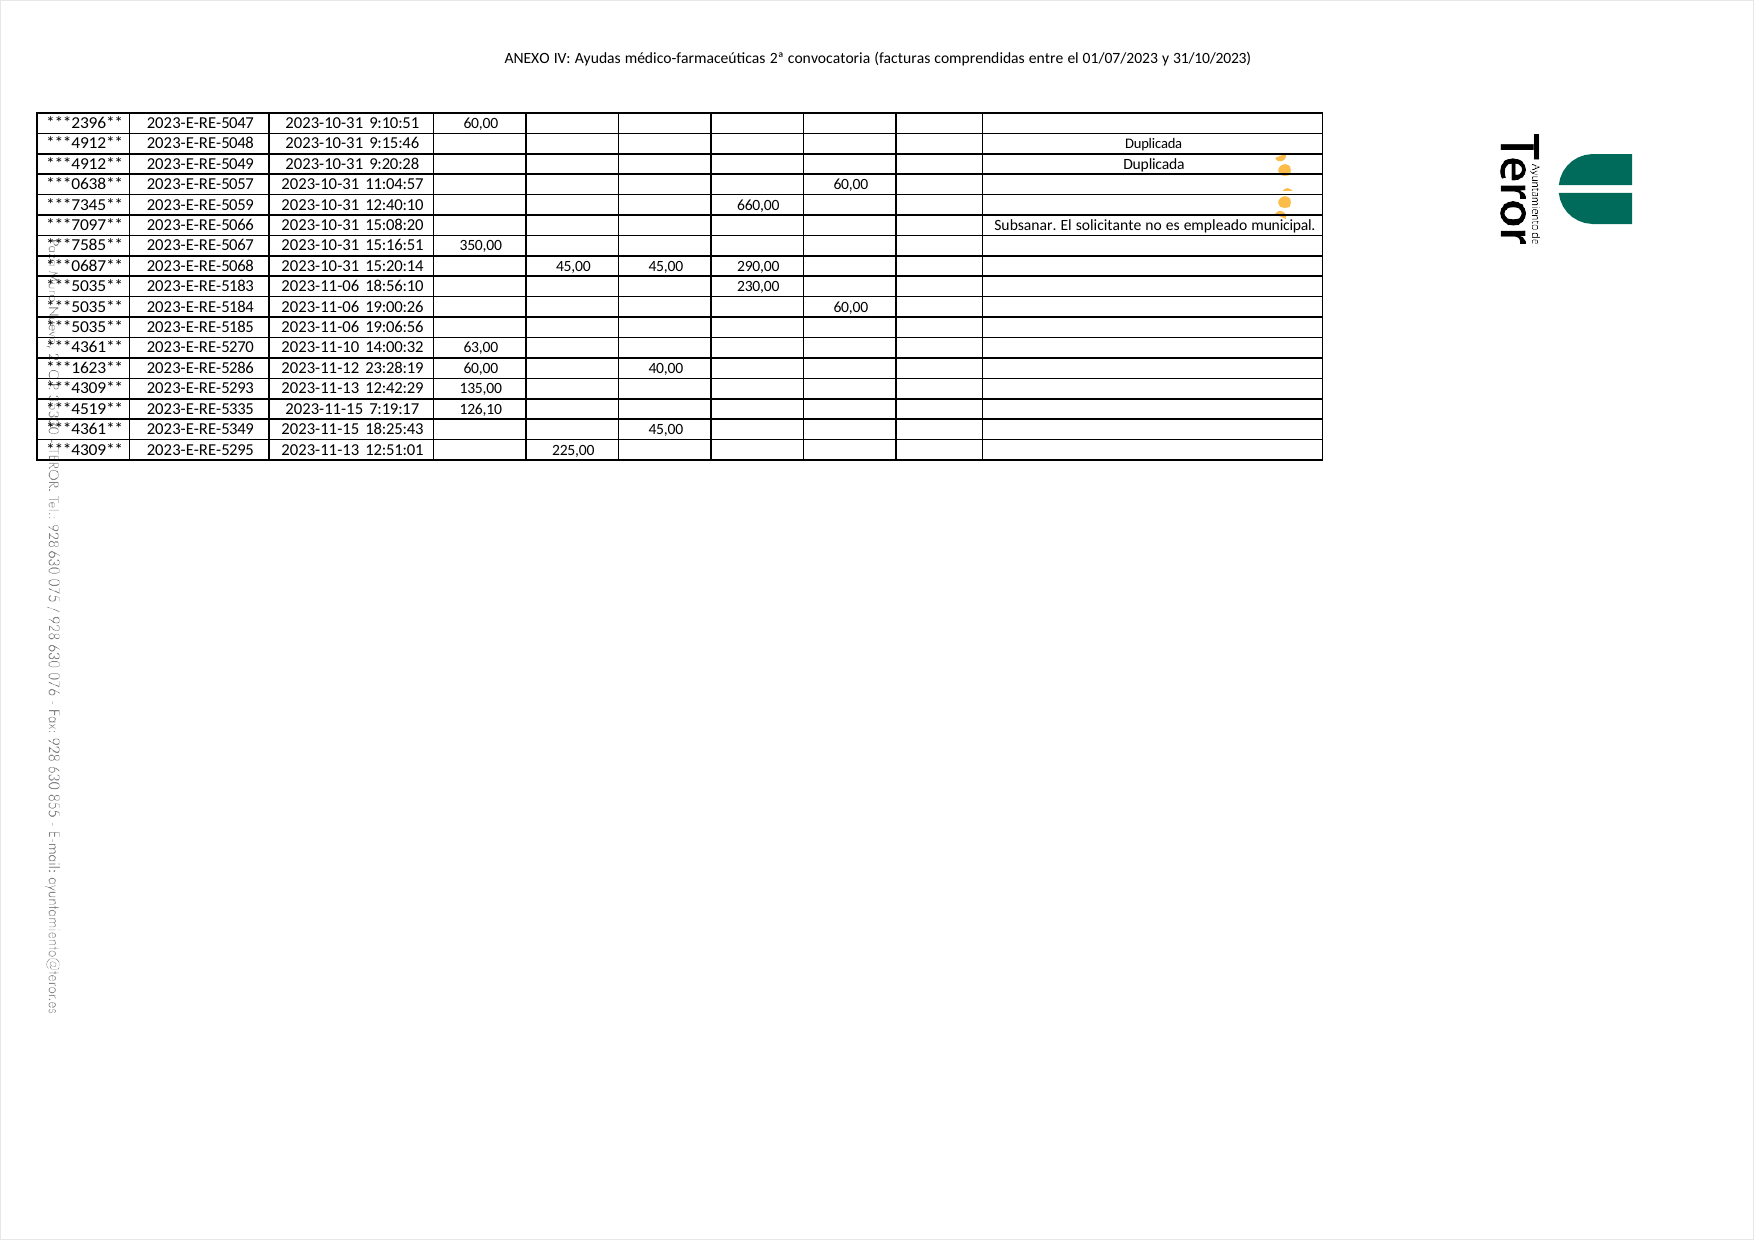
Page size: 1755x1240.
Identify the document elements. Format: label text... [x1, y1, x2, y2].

table_cell [527, 338, 618, 357]
table_cell [712, 155, 803, 173]
table_cell [527, 155, 618, 173]
table_cell 2023-11-15 7:19:17 [270, 400, 433, 418]
table_cell Duplicada [983, 155, 1322, 173]
table_cell [804, 257, 895, 275]
table_cell 2023-10-31 15:16:51 [270, 236, 433, 255]
table_header ***2396** [38, 114, 129, 132]
table_cell [804, 134, 895, 153]
table_cell [619, 175, 710, 194]
table_cell [434, 175, 525, 194]
table_cell 2023-11-10 14:00:32 [270, 338, 433, 357]
table_cell [983, 175, 1322, 194]
table_cell 660,00 [712, 195, 803, 214]
table_cell [897, 195, 982, 214]
table_cell 2023-E-RE-5295 [130, 440, 268, 459]
table_cell [712, 420, 803, 439]
table_cell [804, 400, 895, 418]
table_cell 2023-11-06 19:00:26 [270, 297, 433, 316]
table_header 2023-E-RE-5047 [130, 114, 268, 132]
table_cell [897, 155, 982, 173]
table_cell [527, 379, 618, 398]
table_cell 2023-10-31 11:04:57 [270, 175, 433, 194]
table_cell 2023-11-13 12:51:01 [270, 440, 433, 459]
table_cell [619, 379, 710, 398]
table_header [983, 114, 1322, 132]
table_cell [897, 379, 982, 398]
table_cell [619, 236, 710, 255]
table_cell 126,10 [434, 400, 525, 418]
table_cell 40,00 [619, 359, 710, 377]
table_cell [619, 440, 710, 459]
table_cell Duplicada [983, 134, 1322, 153]
table_cell 2023-E-RE-5183 [130, 277, 268, 296]
table_cell [804, 359, 895, 377]
text ANEXO IV: Ayudas médico-farmaceúticas 2ª convocatoria (facturas comprendidas entre el 01/07/2023 y 31/10/2023) [46, 48, 1710, 67]
table_cell ***5035** [38, 318, 53, 337]
table_cell ***4912** [38, 134, 129, 153]
table_cell 45,00 [619, 257, 710, 275]
table_cell ***4309** [38, 379, 129, 398]
table_cell [983, 440, 1322, 459]
table_cell ***0687** [38, 257, 129, 275]
table_cell [804, 440, 895, 459]
table_cell 2023-E-RE-5286 [130, 359, 268, 377]
table_cell 2023-E-RE-5270 [130, 338, 268, 357]
table_cell ***4361** [38, 420, 129, 439]
table_cell [527, 236, 618, 255]
table_cell [983, 318, 1322, 337]
table_cell ***1623** [38, 359, 129, 377]
table_cell [712, 440, 803, 459]
table_cell Subsanar. El solicitante no es empleado municipal. [983, 216, 1322, 234]
table_cell [434, 216, 525, 234]
table_cell 2023-E-RE-5068 [130, 257, 268, 275]
table_cell 290,00 [712, 257, 803, 275]
table_cell [897, 216, 982, 234]
table_cell [804, 277, 895, 296]
table_header [527, 114, 618, 132]
table_cell 2023-E-RE-5335 [130, 400, 268, 418]
table_cell [712, 297, 803, 316]
table_cell [527, 297, 618, 316]
table_cell [434, 277, 525, 296]
table_cell ***5035** [38, 277, 129, 296]
table_cell [712, 175, 803, 194]
table_cell ***7097** [38, 216, 129, 234]
table_cell 225,00 [527, 440, 618, 459]
table_cell 2023-10-31 9:15:46 [270, 134, 433, 153]
table_cell 2023-E-RE-5049 [130, 155, 268, 173]
table_cell [434, 420, 525, 439]
table_cell [897, 257, 982, 275]
table_cell [527, 134, 618, 153]
table_cell [897, 359, 982, 377]
table_cell [897, 277, 982, 296]
table_cell 45,00 [619, 420, 710, 439]
table_cell [897, 236, 982, 255]
table_cell 2023-10-31 12:40:10 [270, 195, 433, 214]
table_cell 63,00 [434, 338, 525, 357]
table_cell [434, 195, 525, 214]
table_cell [712, 400, 803, 418]
table_cell ***7345** [38, 195, 129, 214]
table_cell [712, 359, 803, 377]
table_cell [712, 318, 803, 337]
table_cell [527, 420, 618, 439]
table_cell 60,00 [804, 175, 895, 194]
table_cell 2023-11-06 19:06:56 [270, 318, 433, 337]
table_cell 2023-10-31 15:08:20 [270, 216, 433, 234]
table_cell 2023-E-RE-5067 [130, 236, 268, 255]
table_cell ***5035** [38, 297, 129, 316]
table_cell 2023-E-RE-5048 [130, 134, 268, 153]
table_cell 2023-10-31 15:20:14 [270, 257, 433, 275]
table_cell 350,00 [434, 236, 525, 255]
table_cell [434, 318, 525, 337]
table_cell 45,00 [527, 257, 618, 275]
table_cell [619, 134, 710, 153]
table_cell 2023-11-06 18:56:10 [270, 277, 433, 296]
table_cell 2023-10-31 9:20:28 [270, 155, 433, 173]
table_cell 2023-11-12 23:28:19 [270, 359, 433, 377]
table_cell [712, 379, 803, 398]
table_cell [619, 338, 710, 357]
table_cell [804, 379, 895, 398]
table_header 2023-10-31 9:10:51 [270, 114, 433, 132]
table_cell [804, 195, 895, 214]
table_cell [712, 134, 803, 153]
table_cell [434, 297, 525, 316]
table_header [712, 114, 803, 132]
table_cell 135,00 [434, 379, 525, 398]
table_cell [712, 216, 803, 234]
table_cell [527, 318, 618, 337]
table_cell ***4912** [38, 155, 129, 173]
table_cell ***7585** [38, 236, 129, 255]
table_cell [527, 216, 618, 234]
table_cell [983, 236, 1322, 255]
table_cell [983, 277, 1322, 296]
table_cell 60,00 [804, 297, 895, 316]
table_cell ***0638** [38, 175, 129, 194]
table_cell [897, 297, 982, 316]
table_cell 2023-E-RE-5349 [130, 420, 268, 439]
table_header 60,00 [434, 114, 525, 132]
table_cell [619, 195, 710, 214]
table_cell [712, 338, 803, 357]
table_cell 2023-E-RE-5066 [130, 216, 268, 234]
table_cell [434, 257, 525, 275]
table_cell [983, 359, 1322, 377]
table_cell [804, 236, 895, 255]
table_cell [434, 134, 525, 153]
table_cell ***5035** [51, 318, 129, 337]
table_cell [897, 318, 982, 337]
table_cell [527, 195, 618, 214]
table_cell 2023-11-13 12:42:29 [270, 379, 433, 398]
table_cell 2023-E-RE-5059 [130, 195, 268, 214]
table_cell [619, 318, 710, 337]
table_cell 2023-E-RE-5184 [130, 297, 268, 316]
table_cell [983, 257, 1322, 275]
table_cell 230,00 [712, 277, 803, 296]
table_cell 2023-E-RE-5293 [130, 379, 268, 398]
table_cell [983, 297, 1322, 316]
table_cell 2023-11-15 18:25:43 [270, 420, 433, 439]
table_cell [804, 420, 895, 439]
table_cell [983, 338, 1322, 357]
table_cell [983, 195, 1322, 214]
table_cell 2023-E-RE-5057 [130, 175, 268, 194]
table_cell [897, 175, 982, 194]
table_cell [527, 400, 618, 418]
table_cell [619, 155, 710, 173]
table_cell [619, 400, 710, 418]
table_cell 60,00 [434, 359, 525, 377]
table_cell [983, 400, 1322, 418]
table_cell ***4519** [38, 400, 129, 418]
table_cell [527, 359, 618, 377]
table_cell [897, 440, 982, 459]
table_cell ***4361** [38, 338, 129, 357]
table_cell 2023-E-RE-5185 [130, 318, 268, 337]
table_cell [527, 175, 618, 194]
table_cell [983, 379, 1322, 398]
table_cell [897, 338, 982, 357]
table_header [804, 114, 895, 132]
table_cell [619, 216, 710, 234]
table_cell ***4309** [38, 440, 129, 459]
table_cell [619, 297, 710, 316]
table_cell [804, 155, 895, 173]
table_cell [897, 400, 982, 418]
table_cell [983, 420, 1322, 439]
table_cell [897, 420, 982, 439]
table_cell [712, 236, 803, 255]
table_cell [434, 155, 525, 173]
table_cell [434, 440, 525, 459]
table_cell [619, 277, 710, 296]
table_cell [897, 134, 982, 153]
table_cell [804, 216, 895, 234]
table_header [619, 114, 710, 132]
table_header [897, 114, 982, 132]
table_cell [804, 318, 895, 337]
table_cell [527, 277, 618, 296]
table_cell [804, 338, 895, 357]
